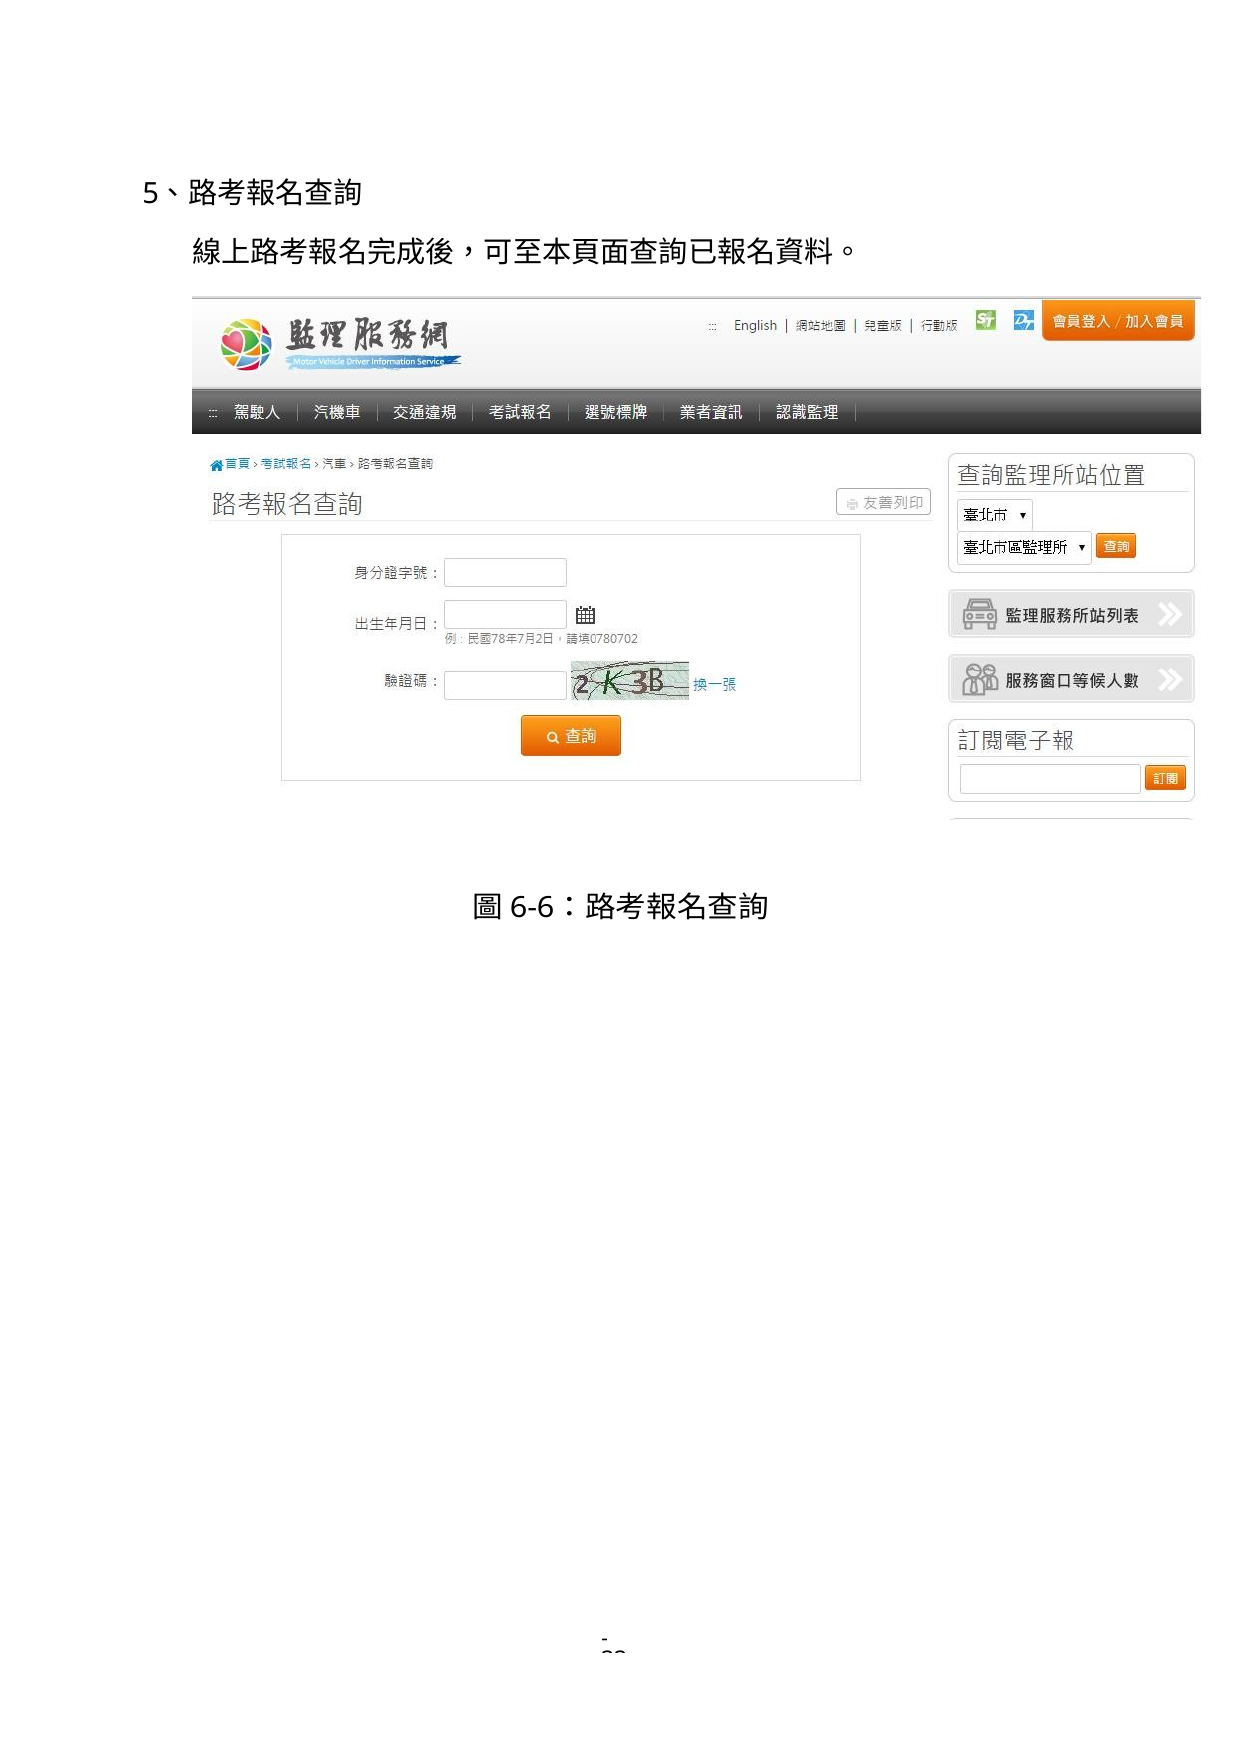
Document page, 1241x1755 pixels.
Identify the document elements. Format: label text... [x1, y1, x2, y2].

text 線上路考報名完成後，可至本頁面查詢已報名資料。 [192, 228, 1220, 271]
text 5、路考報名查詢 [142, 156, 1220, 215]
text 圖 6-6：路考報名查詢 [127, 883, 1113, 926]
